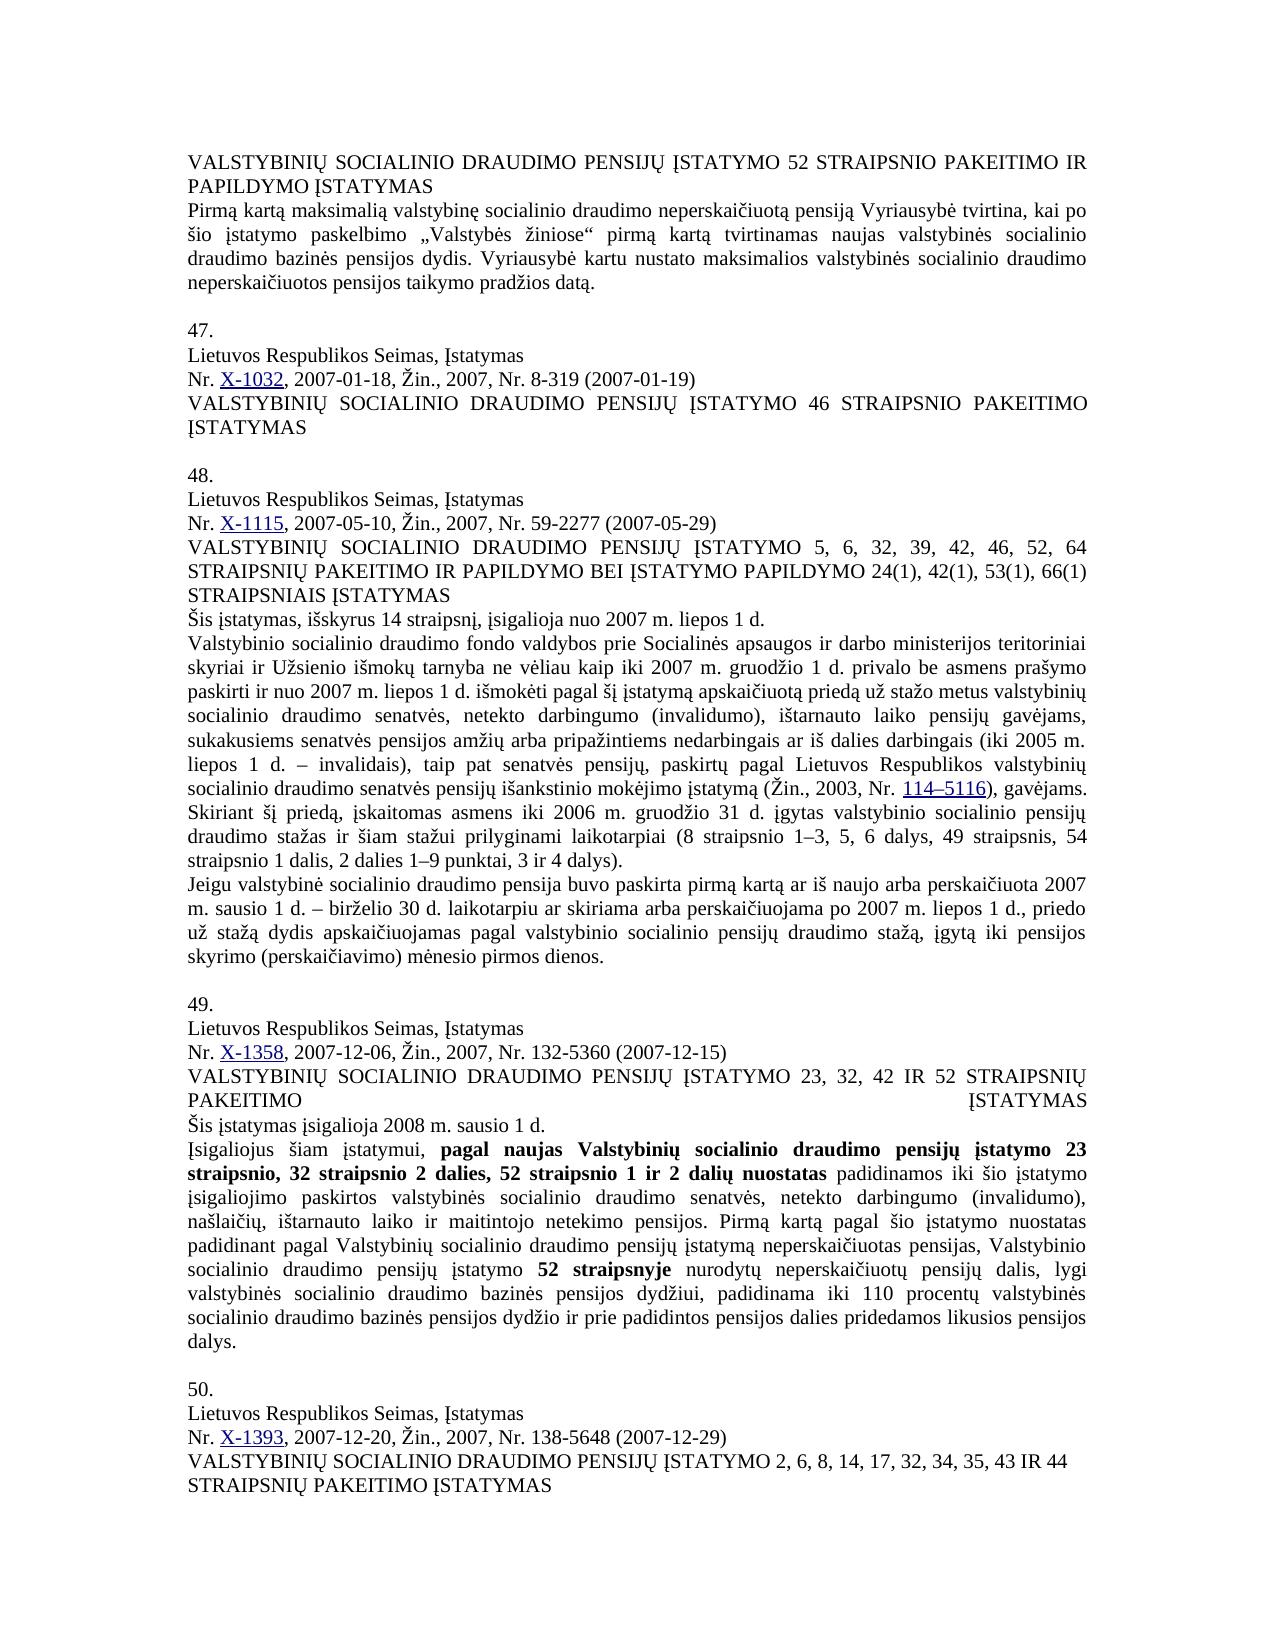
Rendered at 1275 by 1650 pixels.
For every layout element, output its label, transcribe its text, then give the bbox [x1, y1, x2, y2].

text Lietuvos Respublikos Seimas, Įstatymas [187, 1401, 1087, 1425]
text VALSTYBINIŲ SOCIALINIO DRAUDIMO PENSIJŲ ĮSTATYMO 46 STRAIPSNIO PAKEITIMO ĮSTATYMAS [187, 391, 1088, 439]
text VALSTYBINIŲ SOCIALINIO DRAUDIMO PENSIJŲ ĮSTATYMO 2, 6, 8, 14, 17, 32, 34, 35, 43 IR 44 STRAIPSNIŲ PAKEITIMO ĮSTATYMAS [187, 1449, 1087, 1497]
text Lietuvos Respublikos Seimas, Įstatymas [187, 1016, 1087, 1040]
text Šis įstatymas, išskyrus 14 straipsnį, įsigalioja nuo 2007 m. liepos 1 d. [187, 607, 1088, 631]
text VALSTYBINIŲ SOCIALINIO DRAUDIMO PENSIJŲ ĮSTATYMO 5, 6, 32, 39, 42, 46, 52, 64 STRAIPSNIŲ PAKEITIMO IR PAPILDYMO BEI ĮSTATYMO PAPILDYMO 24(1), 42(1), 53(1), 66(1) STRAIPSNIAIS ĮSTATYMAS [187, 535, 1088, 607]
text Lietuvos Respublikos Seimas, Įstatymas [187, 342, 1088, 367]
text Valstybinio socialinio draudimo fondo valdybos prie Socialinės apsaugos ir darbo ministerijos teritoriniai skyriai ir Užsienio išmokų tarnyba ne vėliau kaip iki 2007 m. gruodžio 1 d. privalo be asmens prašymo paskirti ir nuo 2007 m. liepos 1 d. išmokėti pagal šį įstatymą apskaičiuotą priedą už stažo metus valstybinių socialinio draudimo senatvės, netekto darbingumo (invalidumo), ištarnauto laiko pensijų gavėjams, sukakusiems senatvės pensijos amžių arba pripažintiems nedarbingais ar iš dalies darbingais (iki 2005 m. liepos 1 d. – invalidais), taip pat senatvės pensijų, paskirtų pagal Lietuvos Respublikos valstybinių socialinio draudimo senatvės pensijų išankstinio mokėjimo įstatymą (Žin., 2003, Nr. 114–5116), gavėjams. Skiriant šį priedą, įskaitomas asmens iki 2006 m. gruodžio 31 d. įgytas valstybinio socialinio pensijų draudimo stažas ir šiam stažui prilyginami laikotarpiai (8 straipsnio 1–3, 5, 6 dalys, 49 straipsnis, 54 straipsnio 1 dalis, 2 dalies 1–9 punktai, 3 ir 4 dalys). [187, 631, 1087, 872]
text VALSTYBINIŲ SOCIALINIO DRAUDIMO PENSIJŲ ĮSTATYMO 52 STRAIPSNIO PAKEITIMO IR PAPILDYMO ĮSTATYMAS [187, 150, 1088, 198]
text Jeigu valstybinė socialinio draudimo pensija buvo paskirta pirmą kartą ar iš naujo arba perskaičiuota 2007 m. sausio 1 d. – birželio 30 d. laikotarpiu ar skiriama arba perskaičiuojama po 2007 m. liepos 1 d., priedo už stažą dydis apskaičiuojamas pagal valstybinio socialinio pensijų draudimo stažą, įgytą iki pensijos skyrimo (perskaičiavimo) mėnesio pirmos dienos. [187, 872, 1087, 968]
text Įsigaliojus šiam įstatymui, pagal naujas Valstybinių socialinio draudimo pensijų įstatymo 23 straipsnio, 32 straipsnio 2 dalies, 52 straipsnio 1 ir 2 dalių nuostatas padidinamos iki šio įstatymo įsigaliojimo paskirtos valstybinės socialinio draudimo senatvės, netekto darbingumo (invalidumo), našlaičių, ištarnauto laiko ir maitintojo netekimo pensijos. Pirmą kartą pagal šio įstatymo nuostatas padidinant pagal Valstybinių socialinio draudimo pensijų įstatymą neperskaičiuotas pensijas, Valstybinio socialinio draudimo pensijų įstatymo 52 straipsnyje nurodytų neperskaičiuotų pensijų dalis, lygi valstybinės socialinio draudimo bazinės pensijos dydžiui, padidinama iki 110 procentų valstybinės socialinio draudimo bazinės pensijos dydžio ir prie padidintos pensijos dalies pridedamos likusios pensijos dalys. [187, 1137, 1087, 1353]
text 50. [187, 1377, 1087, 1401]
text 48. [187, 463, 1088, 487]
text Nr. X-1032, 2007-01-18, Žin., 2007, Nr. 8-319 (2007-01-19) [187, 367, 1088, 391]
text Nr. X-1393, 2007-12-20, Žin., 2007, Nr. 138-5648 (2007-12-29) [187, 1425, 1087, 1449]
text Lietuvos Respublikos Seimas, Įstatymas [187, 487, 1088, 511]
text 49. [187, 992, 1087, 1016]
text Pirmą kartą maksimalią valstybinę socialinio draudimo neperskaičiuotą pensiją Vyriausybė tvirtina, kai po šio įstatymo paskelbimo „Valstybės žiniose“ pirmą kartą tvirtinamas naujas valstybinės socialinio draudimo bazinės pensijos dydis. Vyriausybė kartu nustato maksimalios valstybinės socialinio draudimo neperskaičiuotos pensijos taikymo pradžios datą. [187, 198, 1088, 294]
text 47. [187, 318, 1088, 342]
text Nr. X-1358, 2007-12-06, Žin., 2007, Nr. 132-5360 (2007-12-15) [187, 1040, 1087, 1064]
text Nr. X-1115, 2007-05-10, Žin., 2007, Nr. 59-2277 (2007-05-29) [187, 511, 1088, 535]
text VALSTYBINIŲ SOCIALINIO DRAUDIMO PENSIJŲ ĮSTATYMO 23, 32, 42 IR 52 STRAIPSNIŲ PAKEITIMO ĮSTATYMAS Šis įstatymas įsigalioja 2008 m. sausio 1 d. [187, 1064, 1087, 1137]
